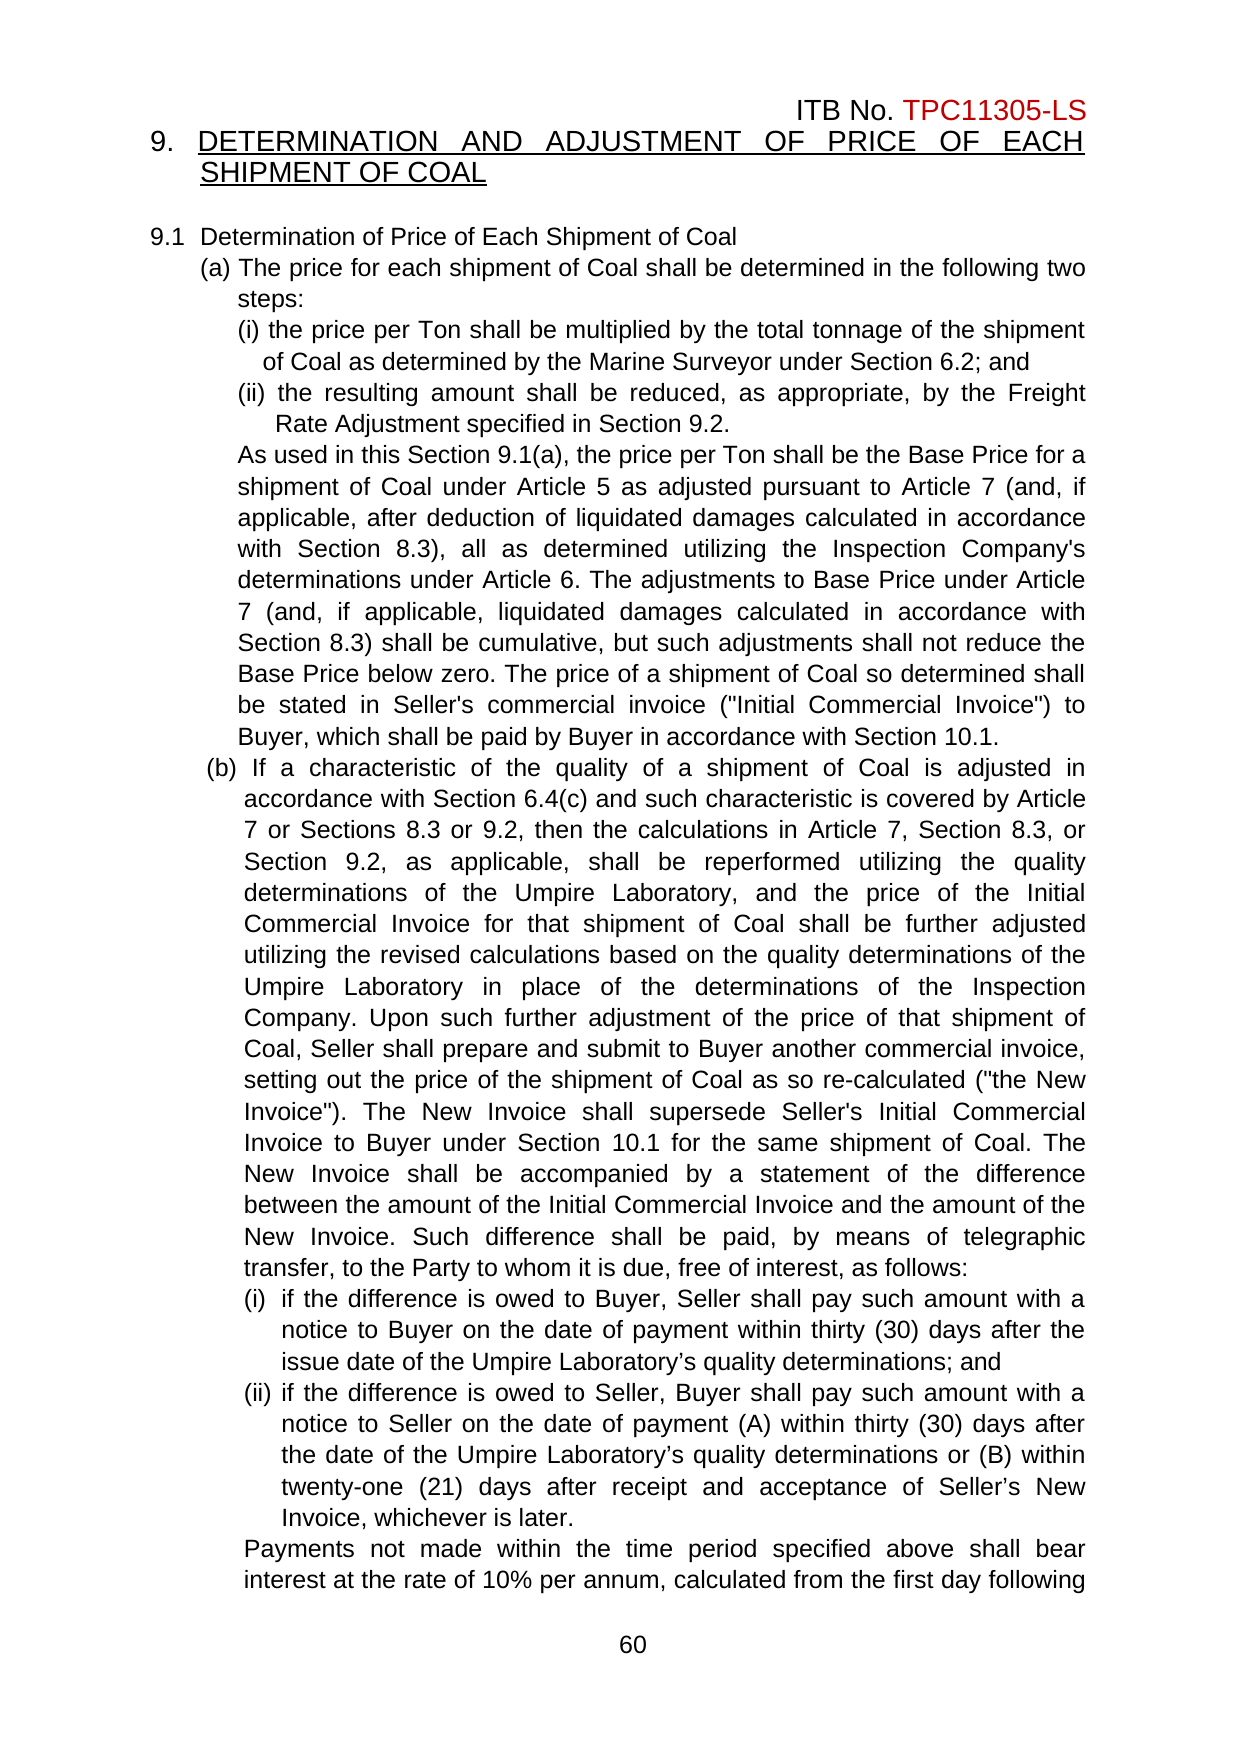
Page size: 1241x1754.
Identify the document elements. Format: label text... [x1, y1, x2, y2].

text (a) The price for each shipment of Coal shall be determined in the following two steps: [200, 251, 1087, 314]
text As used in this Section 9.1(a), the price per Ton shall be the Base Price for a shipment of Coal under Article 5 as adjusted pursuant to Article 7 (and, if applicable, after deduction of liquidated damages calculated in accordance with Section 8.3), all as determined utilizing the Inspection Company's determinations under Article 6. The adjustments to Base Price under Article 7 (and, if applicable, liquidated damages calculated in accordance with Section 8.3) shall be cumulative, but such adjustments shall not reduce the Base Price below zero. The price of a shipment of Coal so determined shall be stated in Seller's commercial invoice ("Initial Commercial Invoice") to Buyer, which shall be paid by Buyer in accordance with Section 10.1. [237, 439, 1087, 751]
text Payments not made within the time period specified above shall bear interest at the rate of 10% per annum, calculated from the first day following [244, 1532, 1087, 1595]
text 9.1 Determination of Price of Each Shipment of Coal [150, 220, 1087, 251]
list if the difference is owed to Seller, Buyer shall pay such amount with a notice to Seller on the date of payment (A) within thirty (30) days after the date of the Umpire Laboratory’s quality determinations or (B) within twenty-one (21) days after receipt and acceptance of Seller’s New Invoice, whichever is later. [244, 1376, 1087, 1532]
text (b) If a characteristic of the quality of a shipment of Coal is adjusted in accordance with Section 6.4(c) and such characteristic is covered by Article 7 or Sections 8.3 or 9.2, then the calculations in Article 7, Section 8.3, or Section 9.2, as applicable, shall be reperformed utilizing the quality determinations of the Umpire Laboratory, and the price of the Initial Commercial Invoice for that shipment of Coal shall be further adjusted utilizing the revised calculations based on the quality determinations of the Umpire Laboratory in place of the determinations of the Inspection Company. Upon such further adjustment of the price of that shipment of Coal, Seller shall prepare and submit to Buyer another commercial invoice, setting out the price of the shipment of Coal as so re-calculated ("the New Invoice"). The New Invoice shall supersede Seller's Initial Commercial Invoice to Buyer under Section 10.1 for the same shipment of Coal. The New Invoice shall be accompanied by a statement of the difference between the amount of the Initial Commercial Invoice and the amount of the New Invoice. Such difference shall be paid, by means of telegraphic transfer, to the Party to whom it is due, free of interest, as follows: [206, 751, 1087, 1282]
list if the difference is owed to Buyer, Seller shall pay such amount with a notice to Buyer on the date of payment within thirty (30) days after the issue date of the Umpire Laboratory’s quality determinations; and [244, 1282, 1087, 1376]
text 9. DETERMINATION AND ADJUSTMENT OF PRICE OF EACH SHIPMENT OF COAL [150, 126, 1084, 189]
text (i) the price per Ton shall be multiplied by the total tonnage of the shipment of Coal as determined by the Marine Surveyor under Section 6.2; and [237, 314, 1087, 376]
text (ii) the resulting amount shall be reduced, as appropriate, by the Freight Rate Adjustment specified in Section 9.2. [237, 376, 1087, 439]
